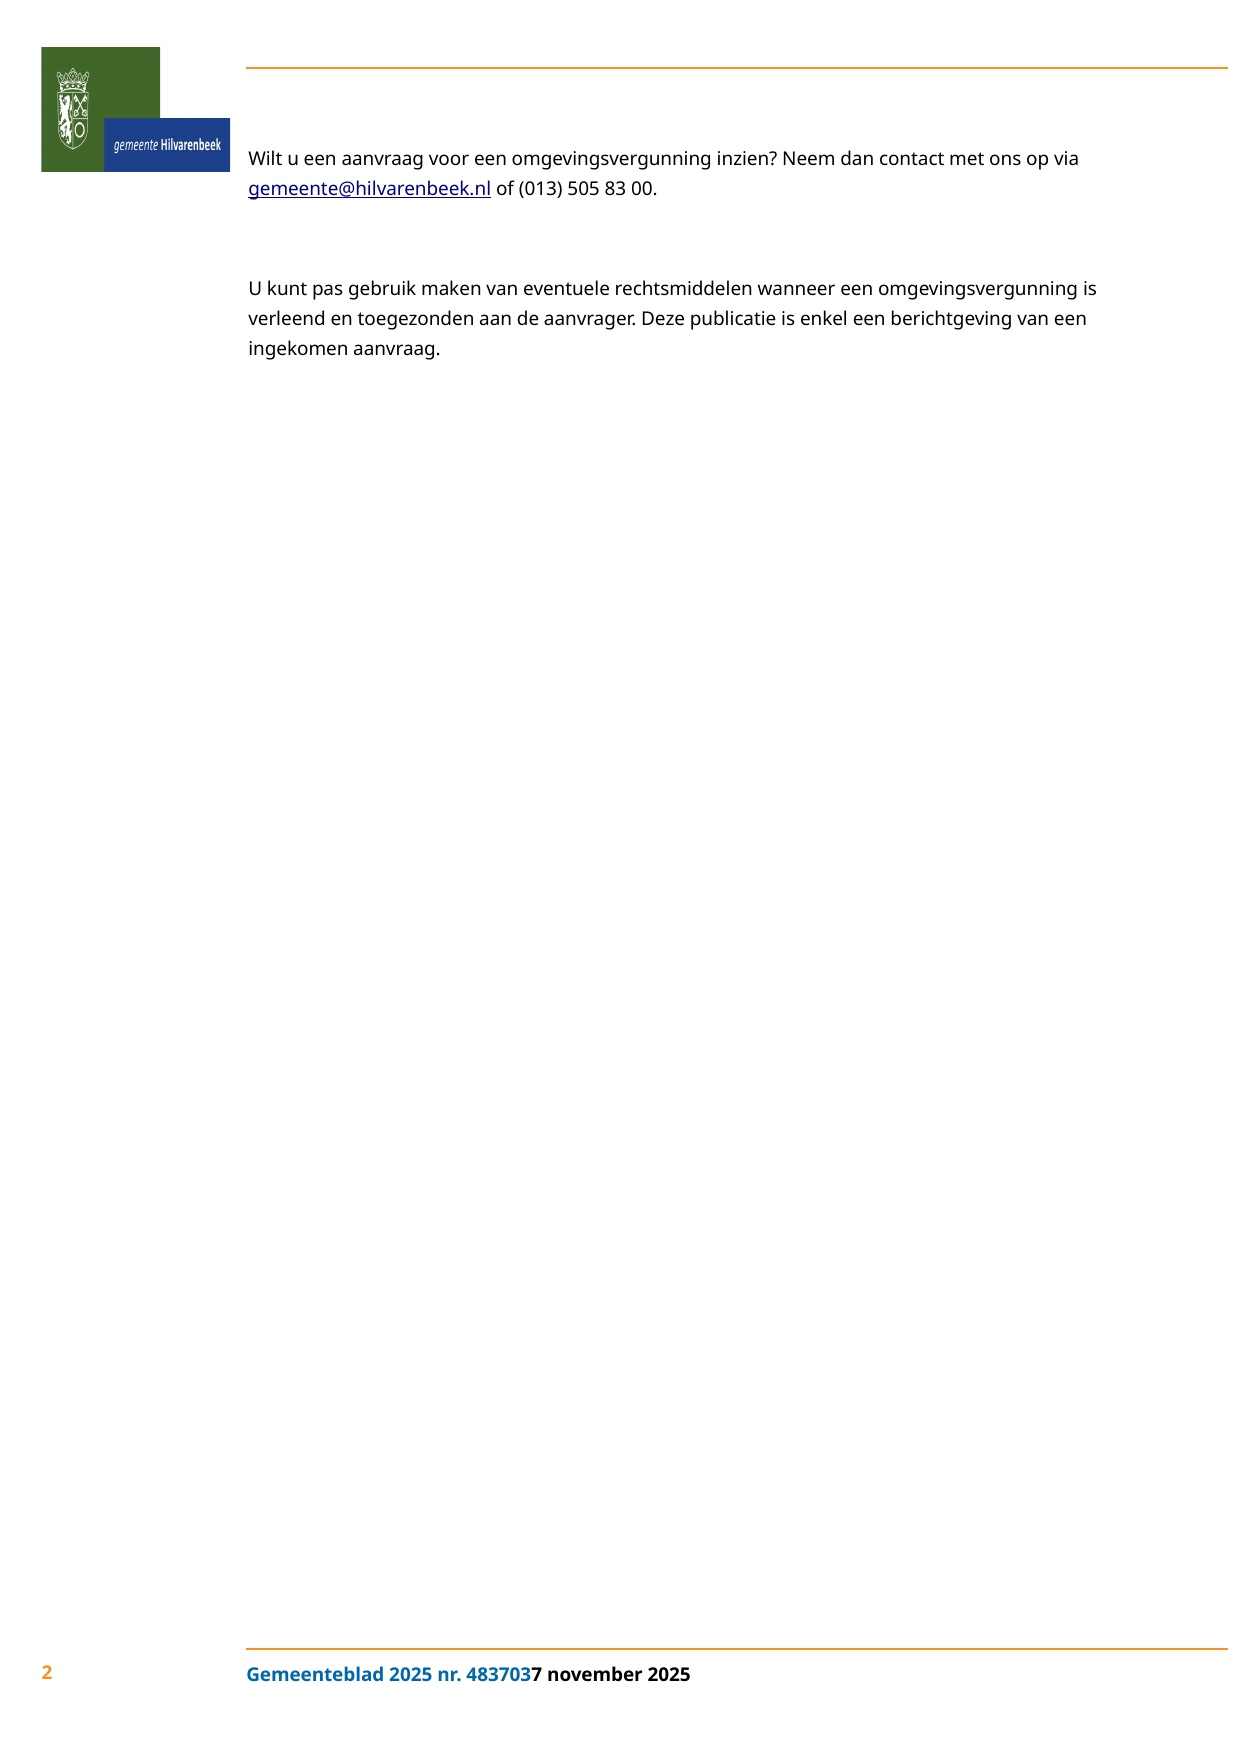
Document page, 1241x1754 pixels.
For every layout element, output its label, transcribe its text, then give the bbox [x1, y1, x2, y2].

text U kunt pas gebruik maken van eventuele rechtsmiddelen wanneer een omgevingsvergunning is verleend en toegezonden aan de aanvrager. Deze publicatie is enkel een berichtgeving van een ingekomen aanvraag. [248, 276, 1152, 361]
picture [41, 47, 231, 172]
text Wilt u een aanvraag voor een omgevingsvergunning inzien? Neem dan contact met ons op via gemeente@hilvarenbeek.nl of (013) 505 83 00. [248, 145, 1152, 201]
